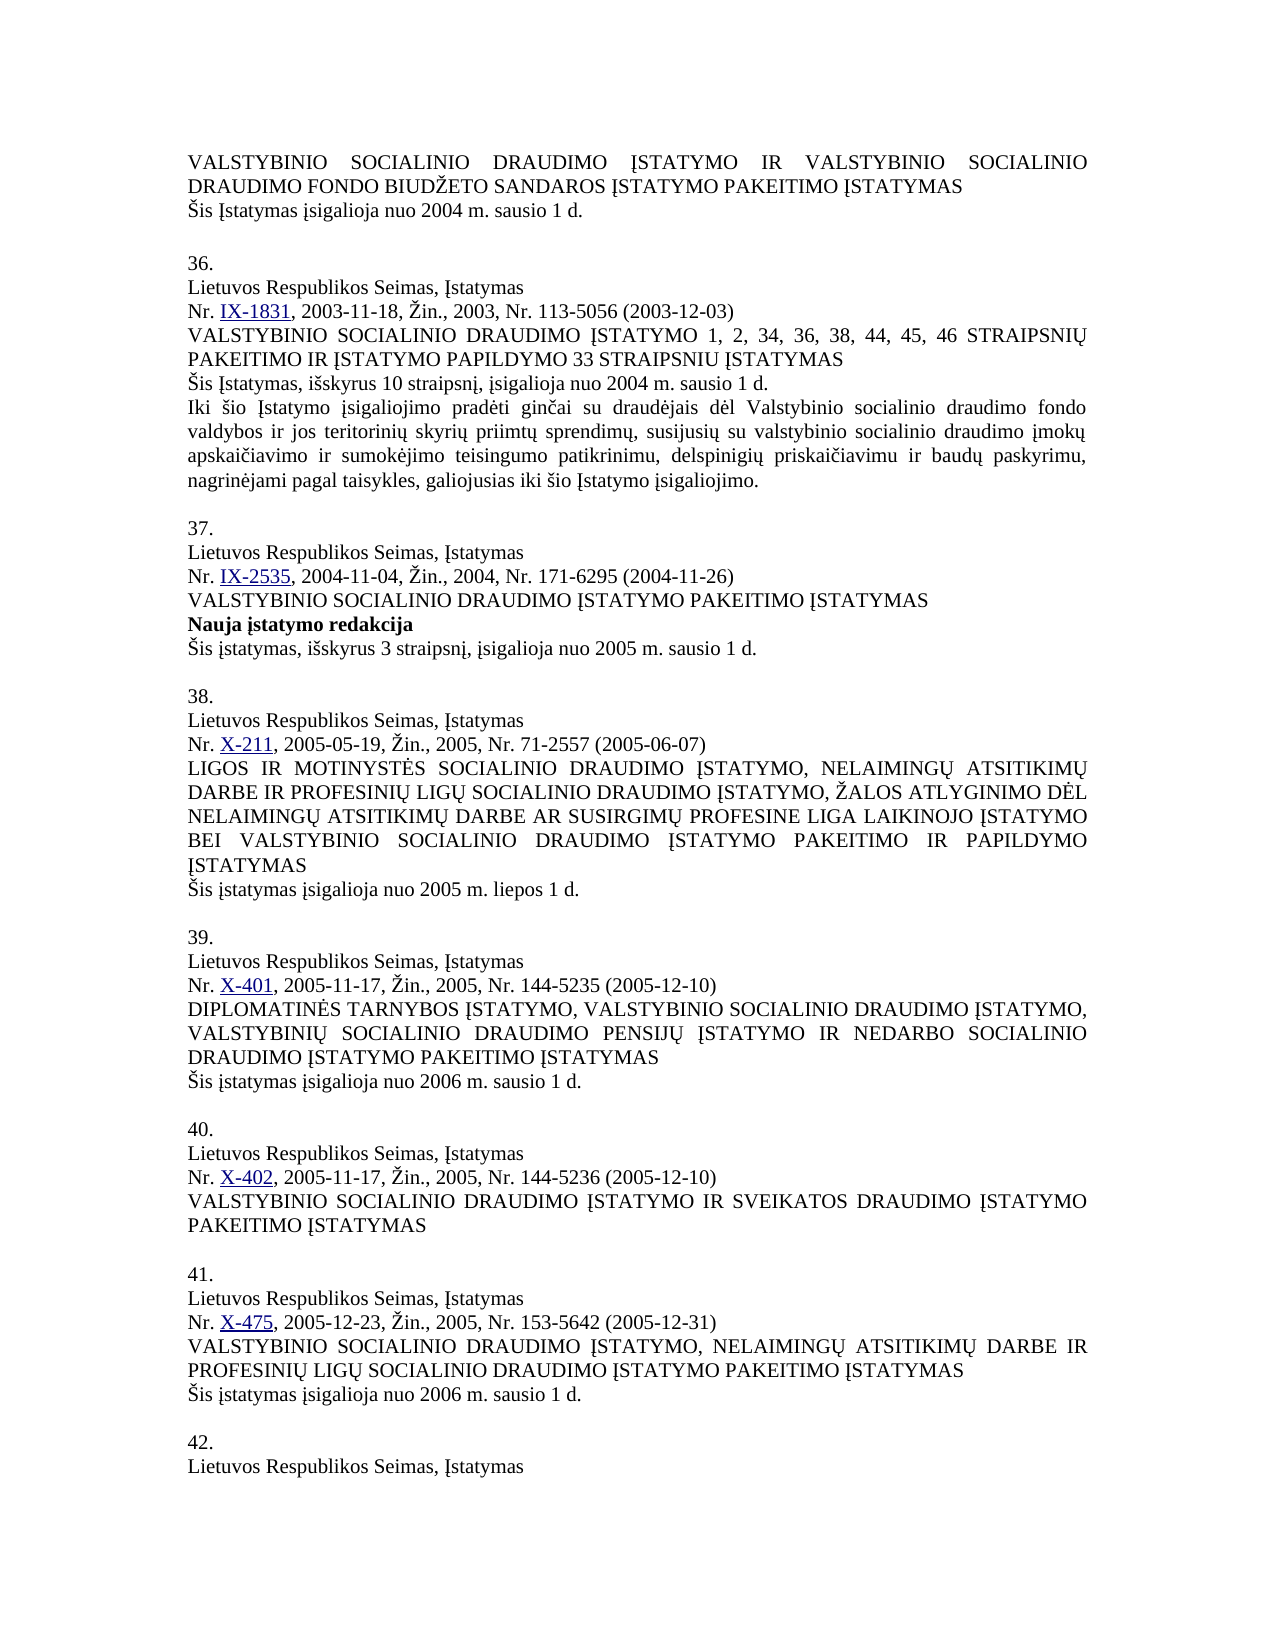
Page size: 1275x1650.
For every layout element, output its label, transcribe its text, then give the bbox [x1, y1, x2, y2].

text Lietuvos Respublikos Seimas, Įstatymas [187, 1141, 1088, 1165]
text 39. [187, 925, 1088, 949]
text Šis įstatymas įsigalioja nuo 2006 m. sausio 1 d. [187, 1382, 1088, 1406]
text 41. [187, 1262, 1088, 1286]
text 37. [187, 516, 1088, 540]
text Lietuvos Respublikos Seimas, Įstatymas [187, 708, 1088, 732]
text Nr. X-475, 2005-12-23, Žin., 2005, Nr. 153-5642 (2005-12-31) [187, 1310, 1088, 1334]
text Iki šio Įstatymo įsigaliojimo pradėti ginčai su draudėjais dėl Valstybinio socialinio draudimo fondo valdybos ir jos teritorinių skyrių priimtų sprendimų, susijusių su valstybinio socialinio draudimo įmokų apskaičiavimo ir sumokėjimo teisingumo patikrinimu, delspinigių priskaičiavimu ir baudų paskyrimu, nagrinėjami pagal taisykles, galiojusias iki šio Įstatymo įsigaliojimo. [187, 395, 1087, 492]
text Lietuvos Respublikos Seimas, Įstatymas [187, 1454, 1088, 1478]
text Lietuvos Respublikos Seimas, Įstatymas [187, 1286, 1088, 1310]
text 40. [187, 1117, 1088, 1141]
text Nauja įstatymo redakcija [187, 612, 1088, 636]
text 42. [187, 1430, 1088, 1454]
text Šis Įstatymas įsigalioja nuo 2004 m. sausio 1 d. [187, 198, 1088, 222]
text Lietuvos Respublikos Seimas, Įstatymas [187, 540, 1088, 564]
text LIGOS IR MOTINYSTĖS SOCIALINIO DRAUDIMO ĮSTATYMO, NELAIMINGŲ ATSITIKIMŲ DARBE IR PROFESINIŲ LIGŲ SOCIALINIO DRAUDIMO ĮSTATYMO, ŽALOS ATLYGINIMO DĖL NELAIMINGŲ ATSITIKIMŲ DARBE AR SUSIRGIMŲ PROFESINE LIGA LAIKINOJO ĮSTATYMO BEI VALSTYBINIO SOCIALINIO DRAUDIMO ĮSTATYMO PAKEITIMO IR PAPILDYMO ĮSTATYMAS [187, 756, 1088, 877]
text Nr. X-401, 2005-11-17, Žin., 2005, Nr. 144-5235 (2005-12-10) [187, 973, 1088, 997]
text VALSTYBINIO SOCIALINIO DRAUDIMO ĮSTATYMO IR VALSTYBINIO SOCIALINIO DRAUDIMO FONDO BIUDŽETO SANDAROS ĮSTATYMO PAKEITIMO ĮSTATYMAS [187, 150, 1088, 198]
text DIPLOMATINĖS TARNYBOS ĮSTATYMO, VALSTYBINIO SOCIALINIO DRAUDIMO ĮSTATYMO, VALSTYBINIŲ SOCIALINIO DRAUDIMO PENSIJŲ ĮSTATYMO IR NEDARBO SOCIALINIO DRAUDIMO ĮSTATYMO PAKEITIMO ĮSTATYMAS [187, 997, 1088, 1069]
text Nr. X-211, 2005-05-19, Žin., 2005, Nr. 71-2557 (2005-06-07) [187, 732, 1088, 756]
text Nr. IX-1831, 2003-11-18, Žin., 2003, Nr. 113-5056 (2003-12-03) [187, 299, 1088, 323]
text Šis Įstatymas, išskyrus 10 straipsnį, įsigalioja nuo 2004 m. sausio 1 d. [187, 371, 1087, 395]
text 36. [187, 251, 1088, 275]
text VALSTYBINIO SOCIALINIO DRAUDIMO ĮSTATYMO 1, 2, 34, 36, 38, 44, 45, 46 STRAIPSNIŲ PAKEITIMO IR ĮSTATYMO PAPILDYMO 33 STRAIPSNIU ĮSTATYMAS [187, 323, 1088, 371]
text Šis įstatymas, išskyrus 3 straipsnį, įsigalioja nuo 2005 m. sausio 1 d. [187, 636, 1088, 660]
text Šis įstatymas įsigalioja nuo 2006 m. sausio 1 d. [187, 1069, 1088, 1093]
text Nr. IX-2535, 2004-11-04, Žin., 2004, Nr. 171-6295 (2004-11-26) [187, 564, 1088, 588]
text VALSTYBINIO SOCIALINIO DRAUDIMO ĮSTATYMO, NELAIMINGŲ ATSITIKIMŲ DARBE IR PROFESINIŲ LIGŲ SOCIALINIO DRAUDIMO ĮSTATYMO PAKEITIMO ĮSTATYMAS [187, 1334, 1088, 1382]
text VALSTYBINIO SOCIALINIO DRAUDIMO ĮSTATYMO IR SVEIKATOS DRAUDIMO ĮSTATYMO PAKEITIMO ĮSTATYMAS [187, 1189, 1088, 1237]
text Nr. X-402, 2005-11-17, Žin., 2005, Nr. 144-5236 (2005-12-10) [187, 1165, 1088, 1189]
text 38. [187, 684, 1088, 708]
text Lietuvos Respublikos Seimas, Įstatymas [187, 275, 1088, 299]
text VALSTYBINIO SOCIALINIO DRAUDIMO ĮSTATYMO PAKEITIMO ĮSTATYMAS [187, 588, 1088, 612]
text Šis įstatymas įsigalioja nuo 2005 m. liepos 1 d. [187, 877, 1088, 901]
text Lietuvos Respublikos Seimas, Įstatymas [187, 949, 1088, 973]
